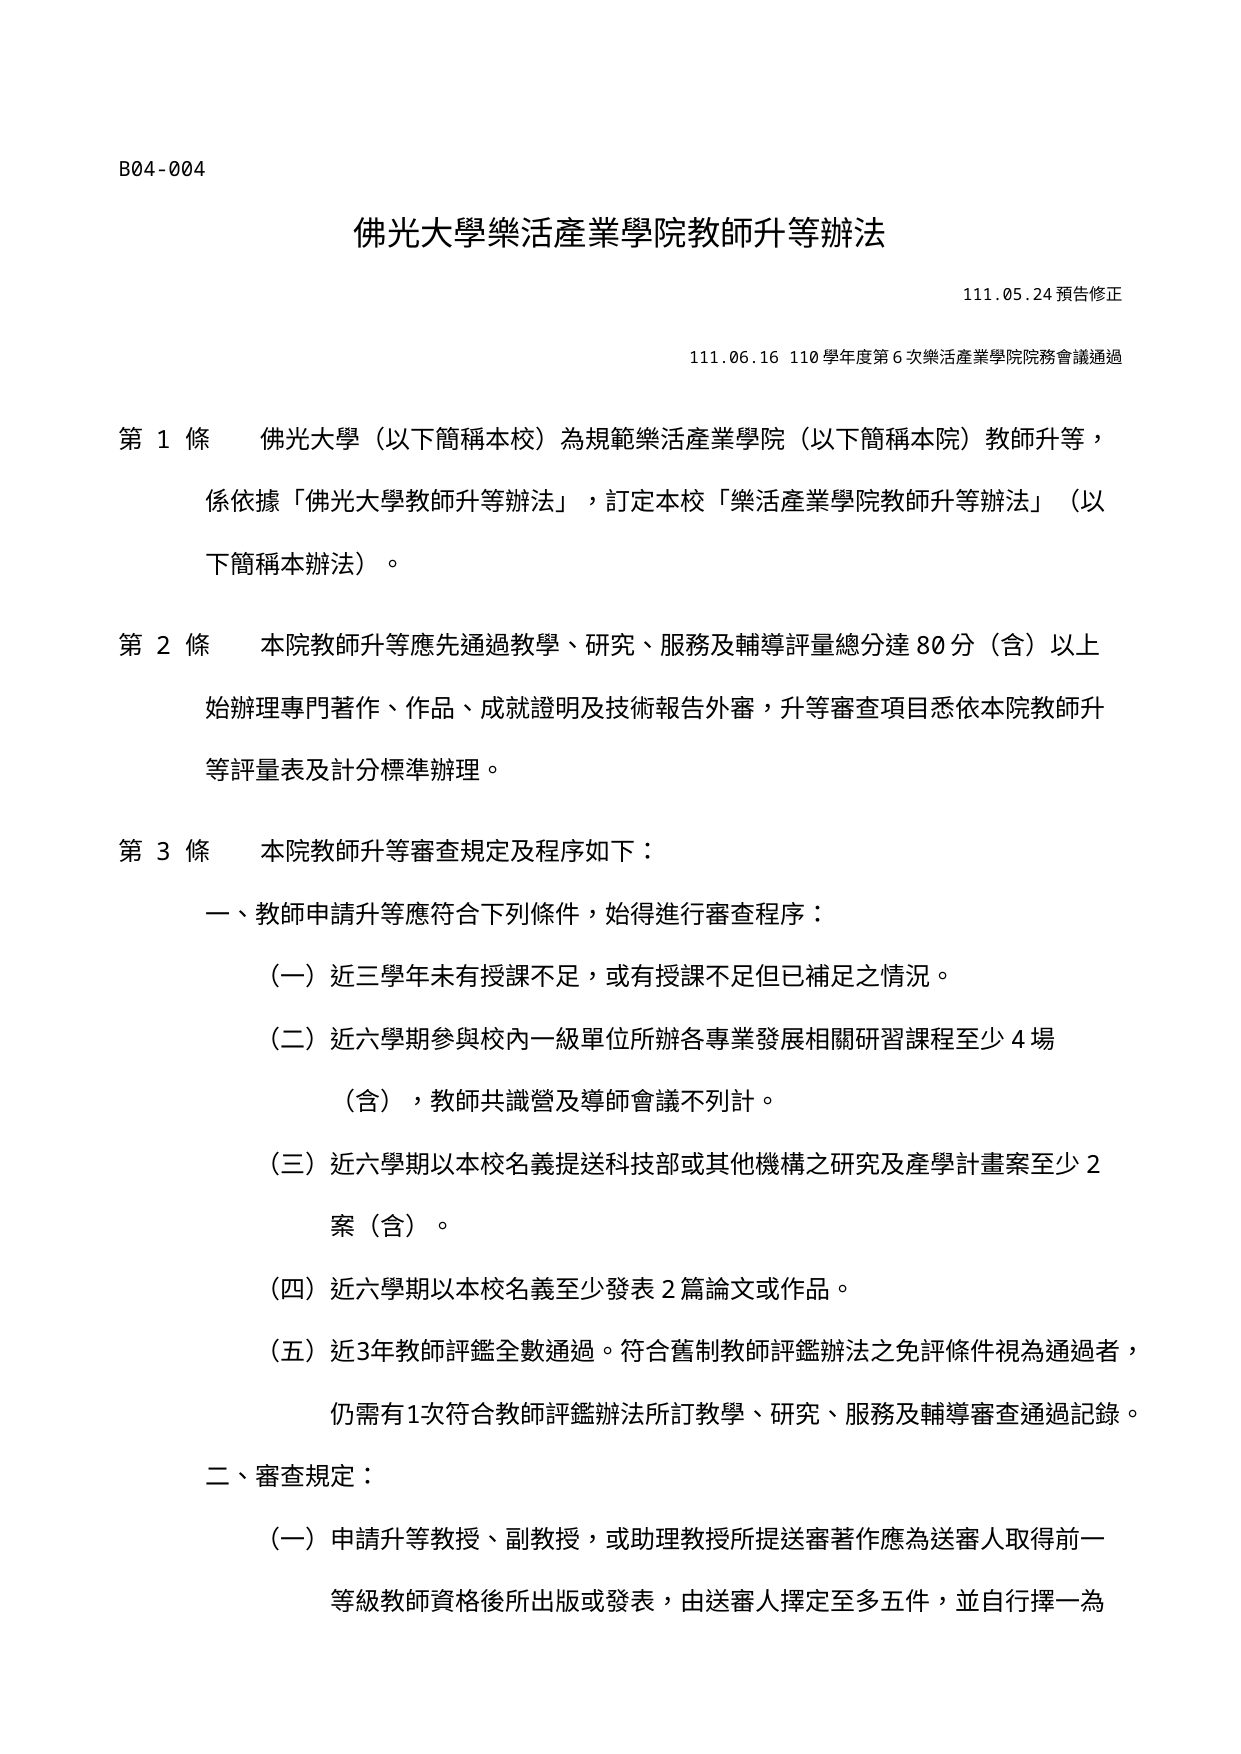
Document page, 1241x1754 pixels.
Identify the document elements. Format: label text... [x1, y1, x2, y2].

text 一、教師申請升等應符合下列條件，始得進行審查程序： [206, 871, 1122, 933]
text 佛光大學樂活產業學院教師升等辦法 [118, 189, 1122, 252]
text 第 1 條 佛光大學（以下簡稱本校）為規範樂活產業學院（以下簡稱本院）教師升等，係依據「佛光大學教師升等辦法」，訂定本校「樂活產業學院教師升等辦法」（以下簡稱本辦法）。 [118, 396, 1122, 583]
text 二、審查規定： [206, 1433, 1122, 1496]
text 111.05.24預告修正 [118, 252, 1122, 314]
text （一）申請升等教授、副教授，或助理教授所提送審著作應為送審人取得前一等級教師資格後所出版或發表，由送審人擇定至多五件，並自行擇一為 [256, 1496, 1122, 1621]
text B04-004 [118, 127, 1122, 189]
text 第 3 條 本院教師升等審查規定及程序如下： [118, 808, 1122, 871]
text （一）近三學年未有授課不足，或有授課不足但已補足之情況。 [256, 933, 1122, 996]
text 111.06.16 110學年度第6次樂活產業學院院務會議通過 [118, 314, 1122, 377]
text （三）近六學期以本校名義提送科技部或其他機構之研究及產學計畫案至少2案（含）。 [256, 1121, 1122, 1246]
text 第 2 條 本院教師升等應先通過教學、研究、服務及輔導評量總分達80分（含）以上始辦理專門著作、作品、成就證明及技術報告外審，升等審查項目悉依本院教師升等評量表及計分標準辦理。 [118, 602, 1122, 789]
text （四）近六學期以本校名義至少發表2篇論文或作品。 [256, 1246, 1122, 1308]
text （五）近3年教師評鑑全數通過。符合舊制教師評鑑辦法之免評條件視為通過者，仍需有1次符合教師評鑑辦法所訂教學、研究、服務及輔導審查通過記錄。 [256, 1308, 1122, 1433]
text （二）近六學期參與校內一級單位所辦各專業發展相關研習課程至少4場（含），教師共識營及導師會議不列計。 [256, 996, 1122, 1121]
